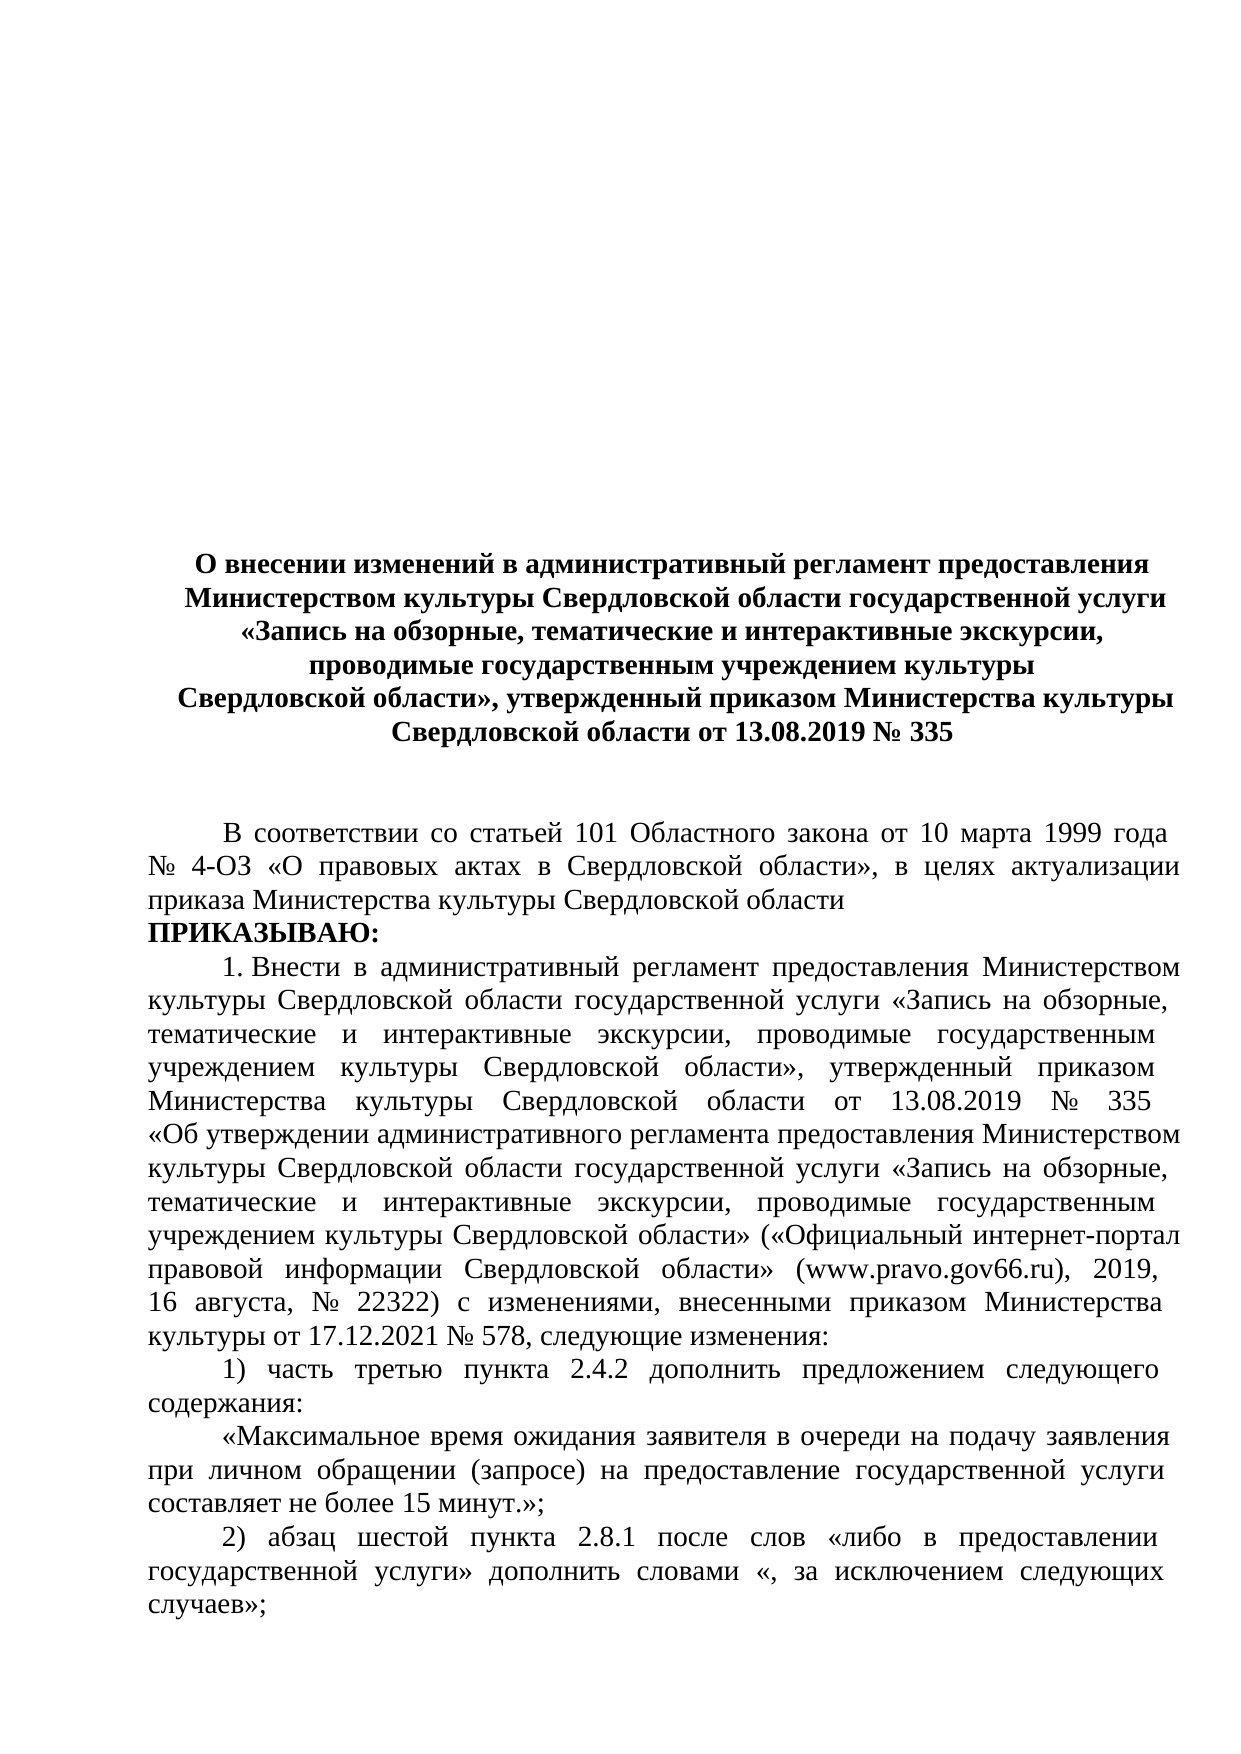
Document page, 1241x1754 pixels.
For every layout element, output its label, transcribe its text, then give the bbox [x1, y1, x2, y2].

list Внести в административный регламент предоставления Министерством культуры Свердловской области государственной услуги «Запись на обзорные, тематические и интерактивные экскурсии, проводимые государственным учреждением культуры Свердловской области», утвержденный приказом Министерства культуры Свердловской области от 13.08.2019 № 335 «Об утверждении административного регламента предоставления Министерством культуры Свердловской области государственной услуги «Запись на обзорные, тематические и интерактивные экскурсии, проводимые государственным учреждением культуры Свердловской области» («Официальный интернет-портал правовой информации Свердловской области» (www.pravo.gov66.ru), 2019, 16 августа, № 22322) с изменениями, внесенными приказом Министерства культуры от 17.12.2021 № 578, следующие изменения: [148, 949, 1181, 1351]
text 1) часть третью пункта 2.4.2 дополнить предложением следующего содержания: [148, 1351, 1181, 1418]
text 2) абзац шестой пункта 2.8.1 после слов «либо в предоставлении государственной услуги» дополнить словами «, за исключением следующих случаев»; [148, 1519, 1181, 1620]
text «Максимальное время ожидания заявителя в очереди на подачу заявления при личном обращении (запросе) на предоставление государственной услуги составляет не более 15 минут.»; [148, 1418, 1181, 1519]
text ПРИКАЗЫВАЮ: [148, 915, 1181, 949]
text В соответствии со статьей 101 Областного закона от 10 марта 1999 года № 4-ОЗ «О правовых актах в Свердловской области», в целях актуализации приказа Министерства культуры Свердловской области [148, 815, 1181, 915]
table_cell О внесении изменений в административный регламент предоставления Министерством культуры Свердловской области государственной услуги «Запись на обзорные, тематические и интерактивные экскурсии, проводимые государственным учреждением культуры Свердловской области», утвержденный приказом Министерства культуры Свердловской области от 13.08.2019 № 335 [148, 546, 1204, 748]
table_header [148, 74, 1204, 546]
